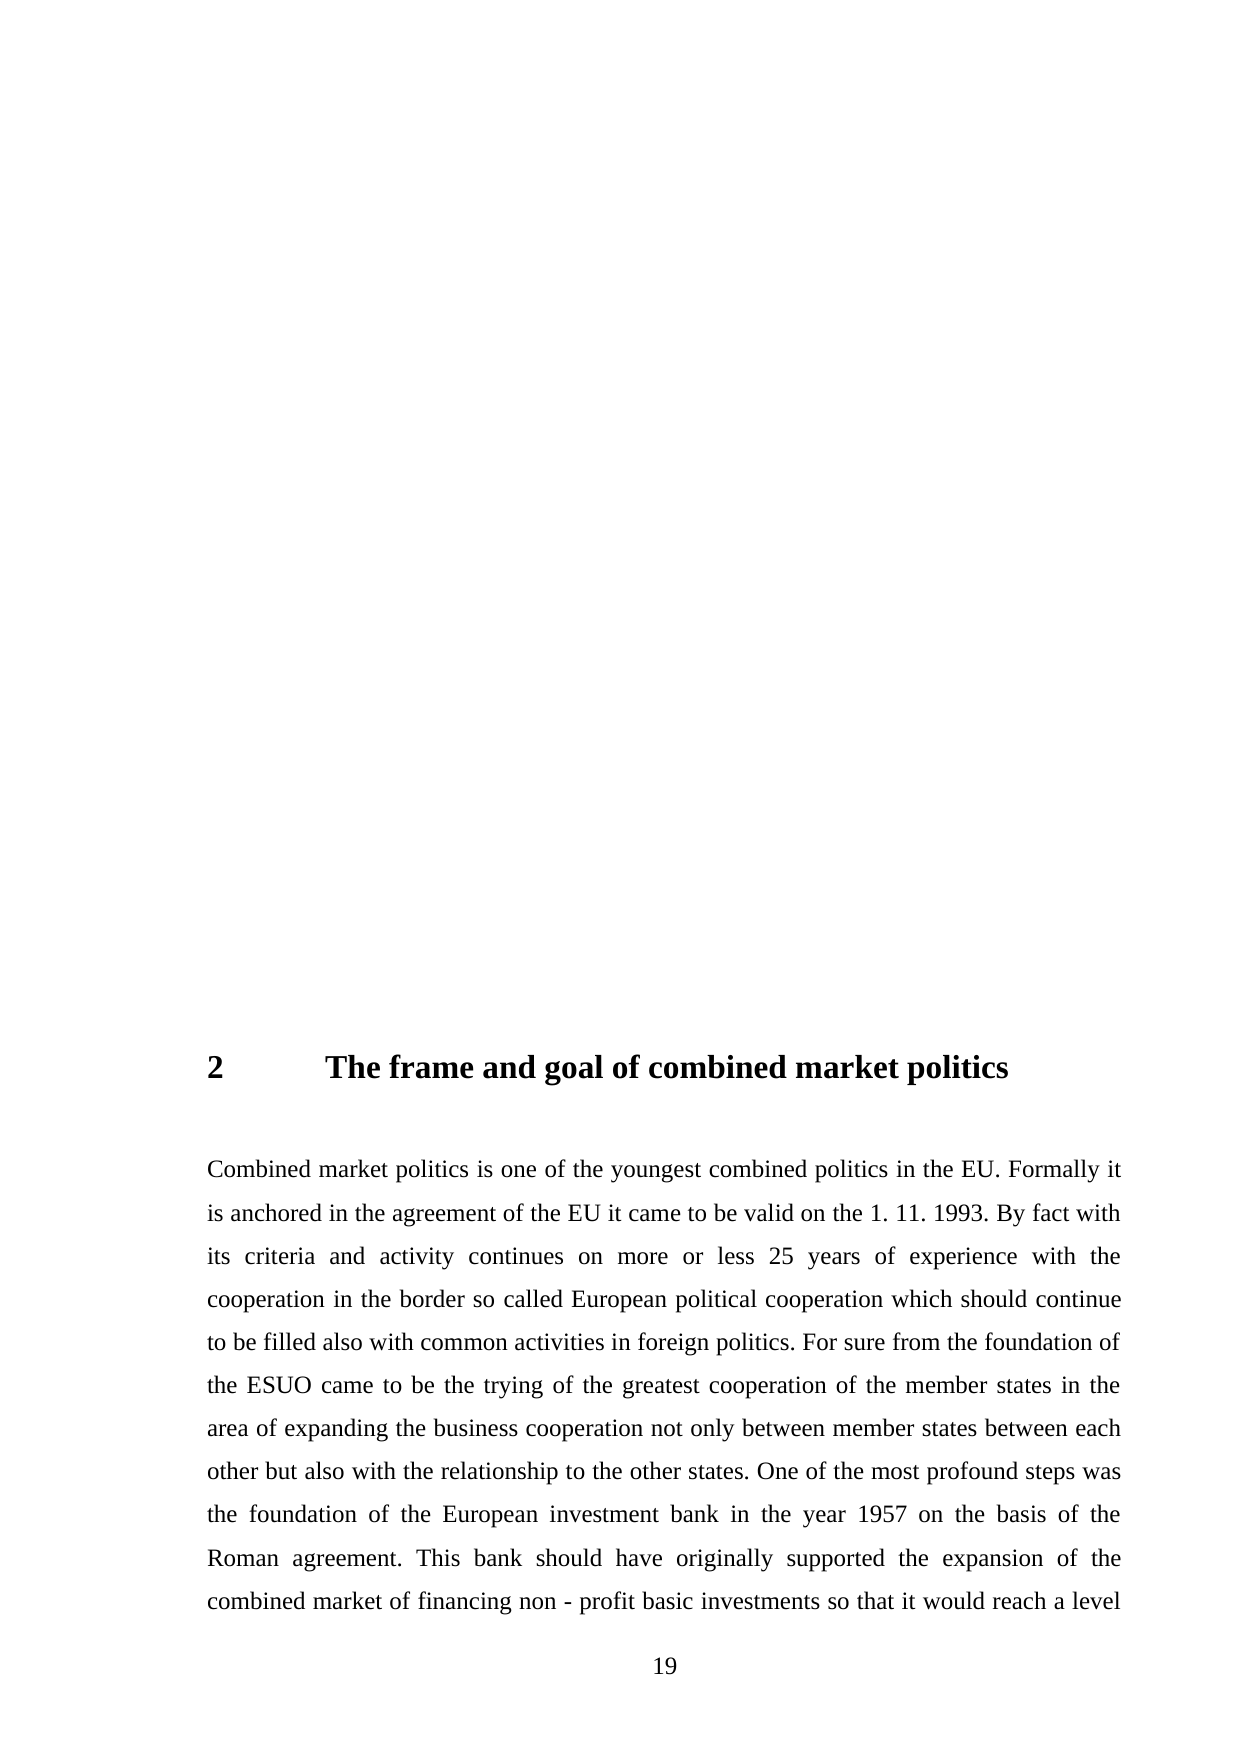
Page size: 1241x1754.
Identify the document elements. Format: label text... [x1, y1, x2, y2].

text Combined market politics is one of the youngest combined politics in the EU. Formally it is anchored in the agreement of the EU it came to be valid on the 1. 11. 1993. By fact with its criteria and activity continues on more or less 25 years of experience with the cooperation in the border so called European political cooperation which should continue to be filled also with common activities in foreign politics. For sure from the foundation of the ESUO came to be the trying of the greatest cooperation of the member states in the area of expanding the business cooperation not only between member states between each other but also with the relationship to the other states. One of the most profound steps was the foundation of the European investment bank in the year 1957 on the basis of the Roman agreement. This bank should have originally supported the expansion of the combined market of financing non - profit basic investments so that it would reach a level [207, 1154, 1122, 1614]
text 2 The frame and goal of combined market politics [207, 1048, 1122, 1086]
